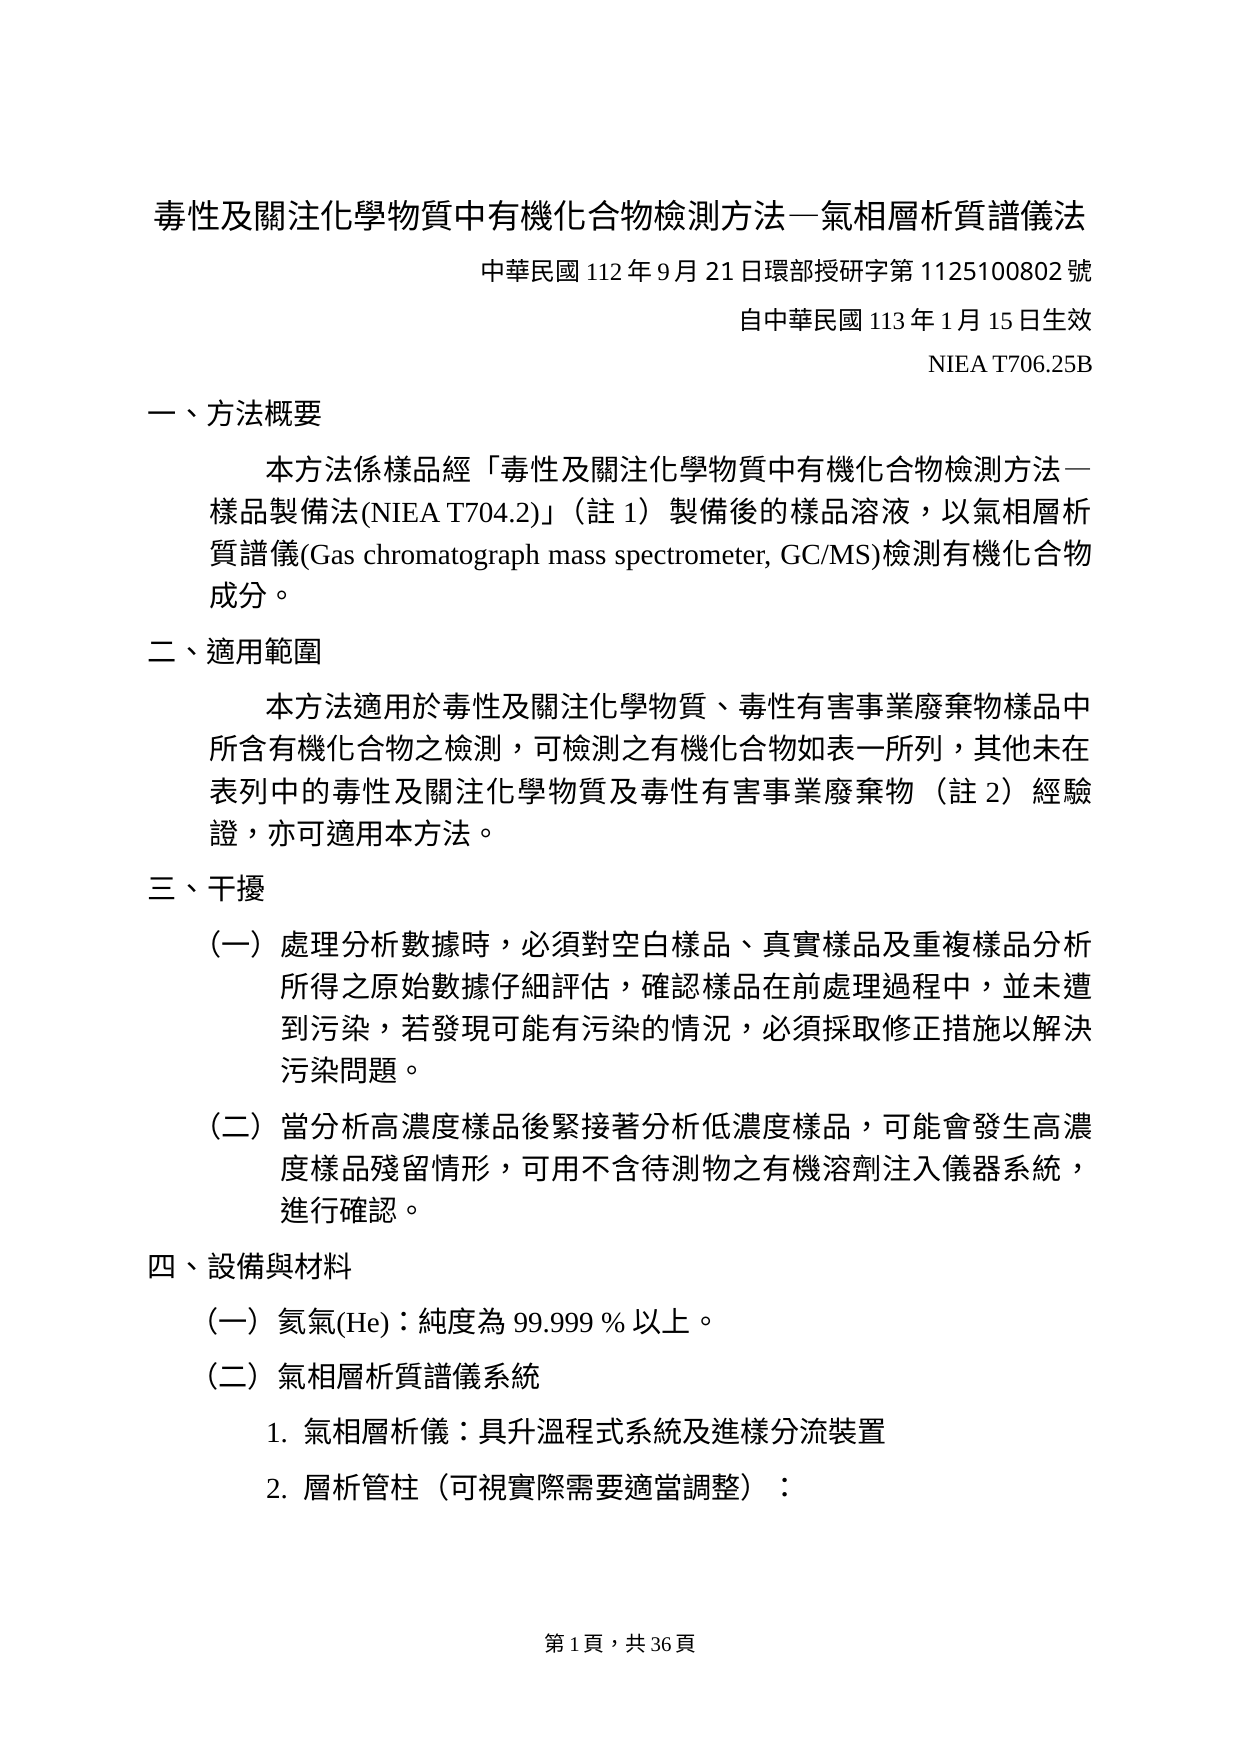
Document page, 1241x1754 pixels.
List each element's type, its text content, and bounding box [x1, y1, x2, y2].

text 中華民國112年9月21日環部授研字第1125100802號 [148, 251, 1092, 288]
list 干擾 [148, 866, 1092, 908]
list 氦氣(He)：純度為 99.999 % 以上。 [189, 1298, 1092, 1341]
text 本方法適用於毒性及關注化學物質、毒性有害事業廢棄物樣品中所含有機化合物之檢測，可檢測之有機化合物如表一所列，其他未在表列中的毒性及關注化學物質及毒性有害事業廢棄物（註2）經驗證，亦可適用本方法。 [209, 683, 1092, 853]
list 處理分析數據時，必須對空白樣品、真實樣品及重複樣品分析所得之原始數據仔細評估，確認樣品在前處理過程中，並未遭到污染，若發現可能有污染的情況，必須採取修正措施以解決污染問題。 [192, 921, 1092, 1090]
list 當分析高濃度樣品後緊接著分析低濃度樣品，可能會發生高濃度樣品殘留情形，可用不含待測物之有機溶劑注入儀器系統，進行確認。 [192, 1103, 1092, 1230]
list 層析管柱（可視實際需要適當調整）： [266, 1464, 1092, 1507]
text 二、適用範圍 [148, 628, 1092, 671]
list 氣相層析質譜儀系統 [189, 1354, 1092, 1396]
text NIEA T706.25B [148, 349, 1092, 378]
text 自中華民國113年1月15日生效 [148, 300, 1092, 336]
text 本方法係樣品經「毒性及關注化學物質中有機化合物檢測方法—樣品製備法(NIEA T704.2)」（註1）製備後的樣品溶液，以氣相層析質譜儀(Gas chromatograph mass spectrometer, GC/MS)檢測有機化合物成分。 [209, 446, 1092, 615]
text 毒性及關注化學物質中有機化合物檢測方法—氣相層析質譜儀法 [148, 190, 1092, 238]
list 氣相層析儀：具升溫程式系統及進樣分流裝置 [266, 1409, 1092, 1451]
text 一、方法概要 [148, 391, 1092, 433]
list 設備與材料 [148, 1243, 1092, 1285]
